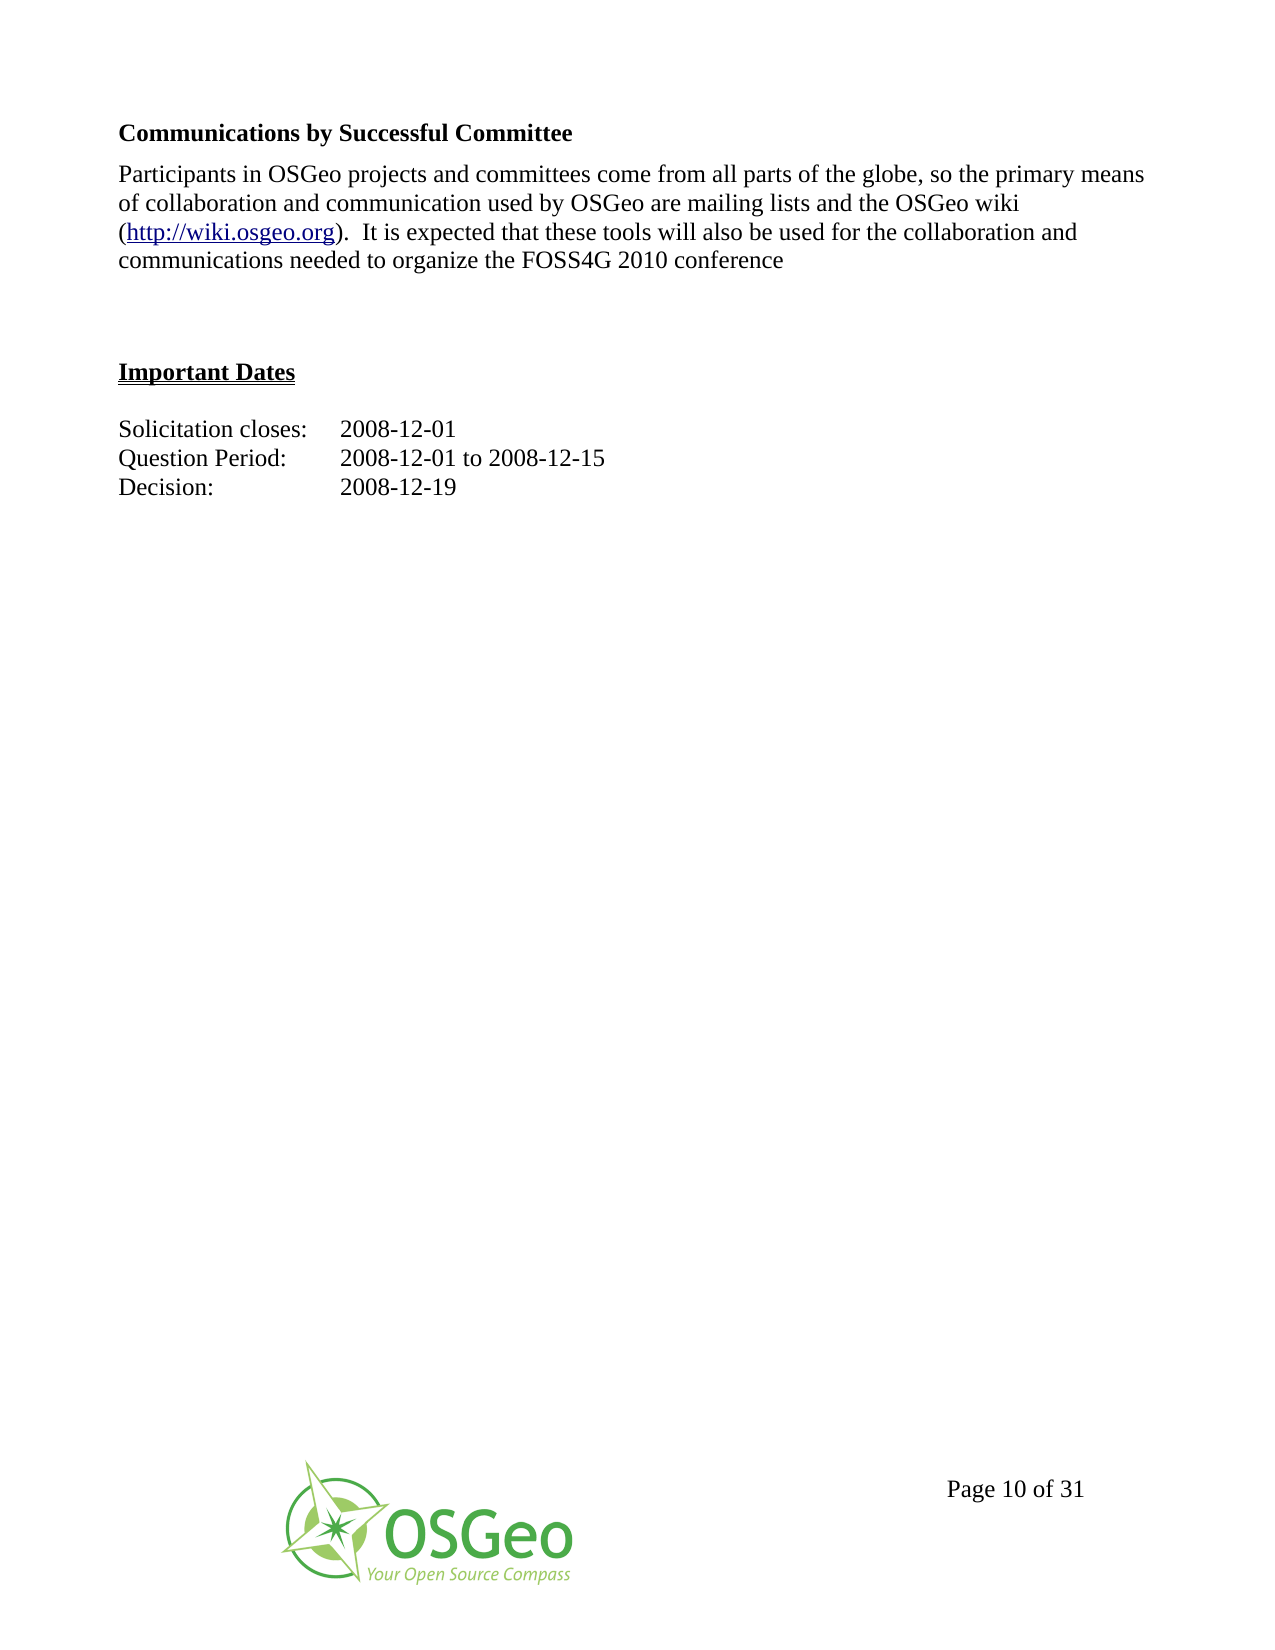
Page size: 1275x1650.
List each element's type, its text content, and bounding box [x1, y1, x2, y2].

text Solicitation closes: 2008-12-01 Question Period: 2008-12-01 to 2008-12-15 Decision: 2008-12-19 [118, 414, 1157, 501]
picture [276, 1451, 577, 1594]
text Communications by Successful Committee [118, 118, 1157, 147]
subtitle Important Dates [118, 357, 1157, 386]
text Participants in OSGeo projects and committees come from all parts of the globe, so the primary means of collaboration and communication used by OSGeo are mailing lists and the OSGeo wiki (http://wiki.osgeo.org). It is expected that these tools will also be used for the collaboration and communications needed to organize the FOSS4G 2010 conference [118, 159, 1157, 274]
